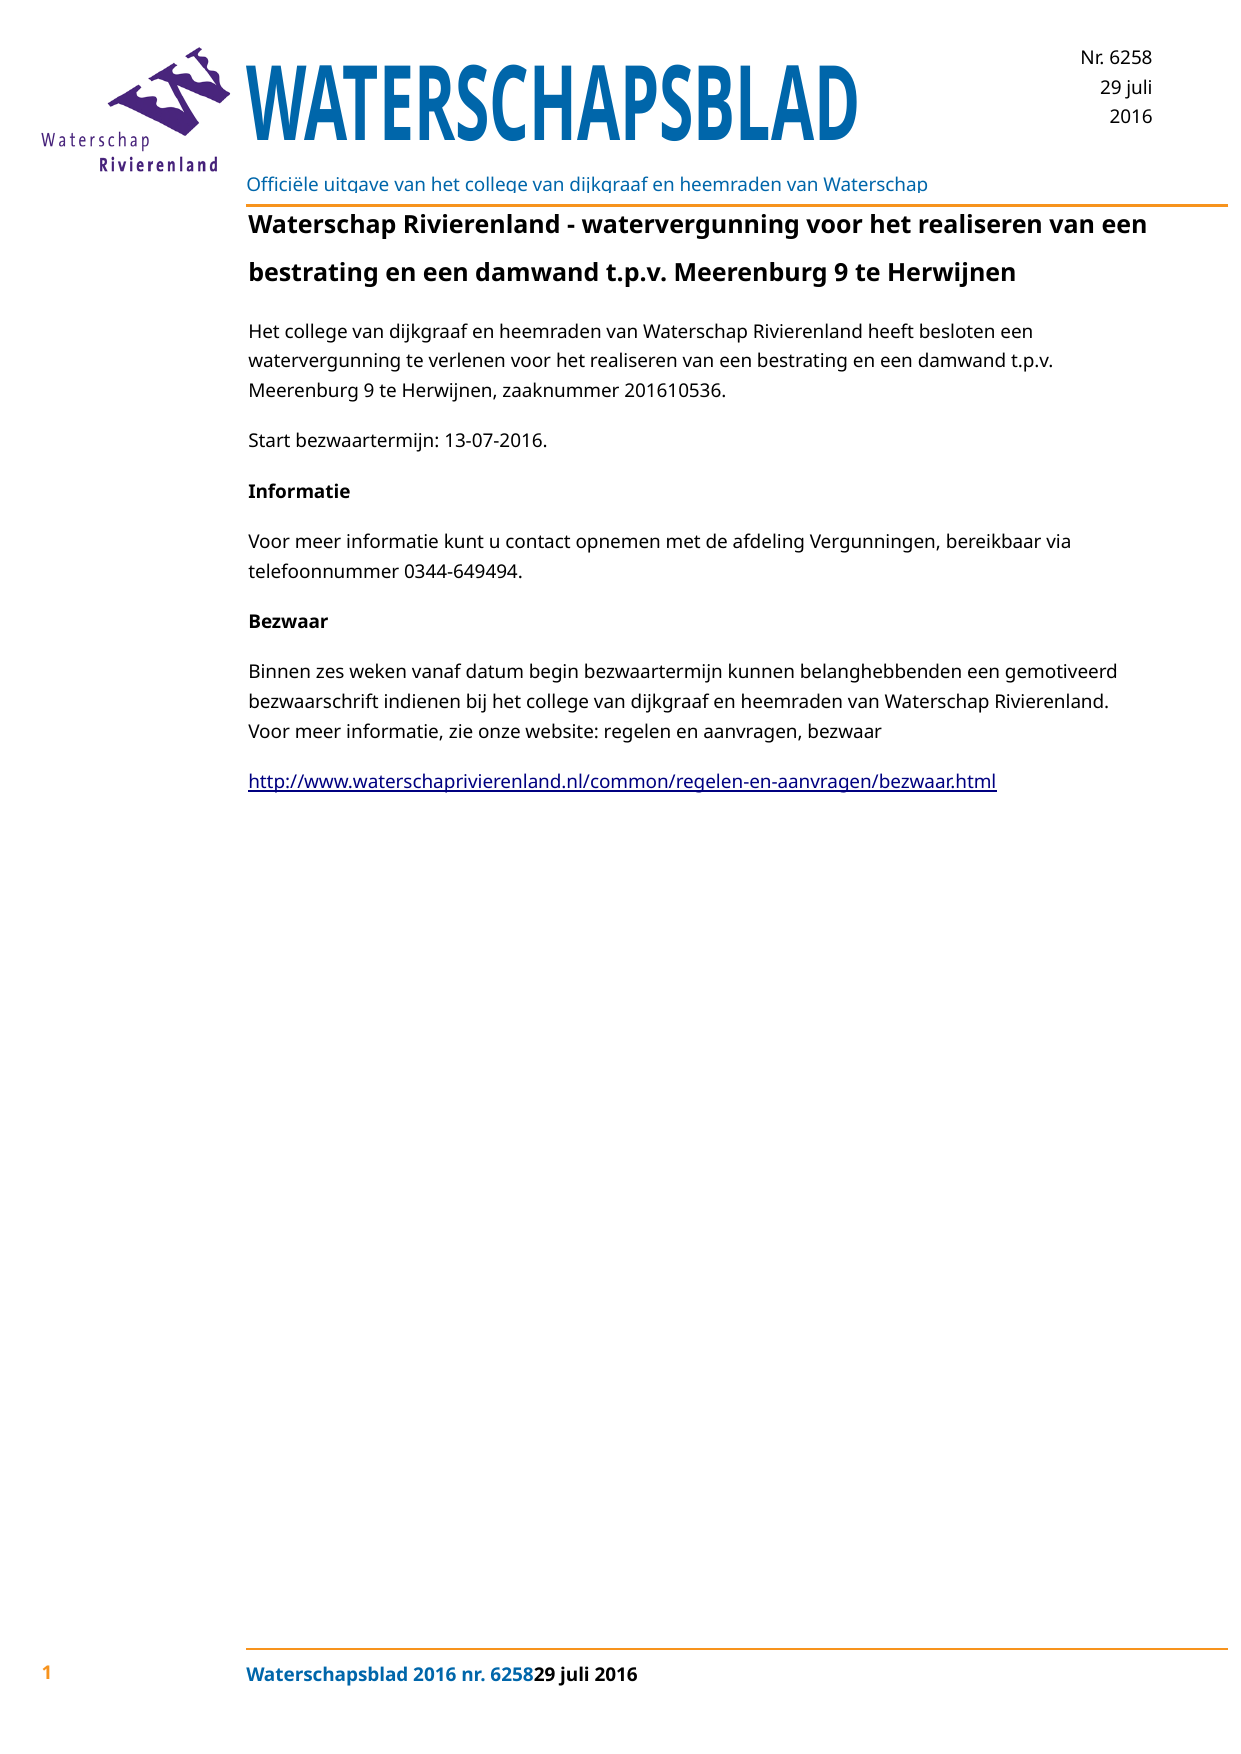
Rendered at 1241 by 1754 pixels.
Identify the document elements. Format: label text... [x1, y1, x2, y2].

text Bezwaar [248, 608, 1152, 634]
text http://www.waterschaprivierenland.nl/common/regelen-en-aanvragen/bezwaar.html [248, 768, 1152, 794]
text Binnen zes weken vanaf datum begin bezwaartermijn kunnen belanghebbenden een gemotiveerd bezwaarschrift indienen bij het college van dijkgraaf en heemraden van Waterschap Rivierenland. Voor meer informatie, zie onze website: regelen en aanvragen, bezwaar [248, 659, 1152, 744]
text Het college van dijkgraaf en heemraden van Waterschap Rivierenland heeft besloten een watervergunning te verlenen voor het realiseren van een bestrating en een damwand t.p.v. Meerenburg 9 te Herwijnen, zaaknummer 201610536. [248, 318, 1152, 403]
picture [41, 47, 231, 172]
text Waterschap Rivierenland - watervergunning voor het realiseren van een bestrating en een damwand t.p.v. Meerenburg 9 te Herwijnen [248, 207, 1152, 288]
text Informatie [248, 478, 1152, 504]
text Voor meer informatie kunt u contact opnemen met de afdeling Vergunningen, bereikbaar via telefoonnummer 0344-649494. [248, 528, 1152, 584]
text Start bezwaartermijn: 13-07-2016. [248, 427, 1152, 453]
